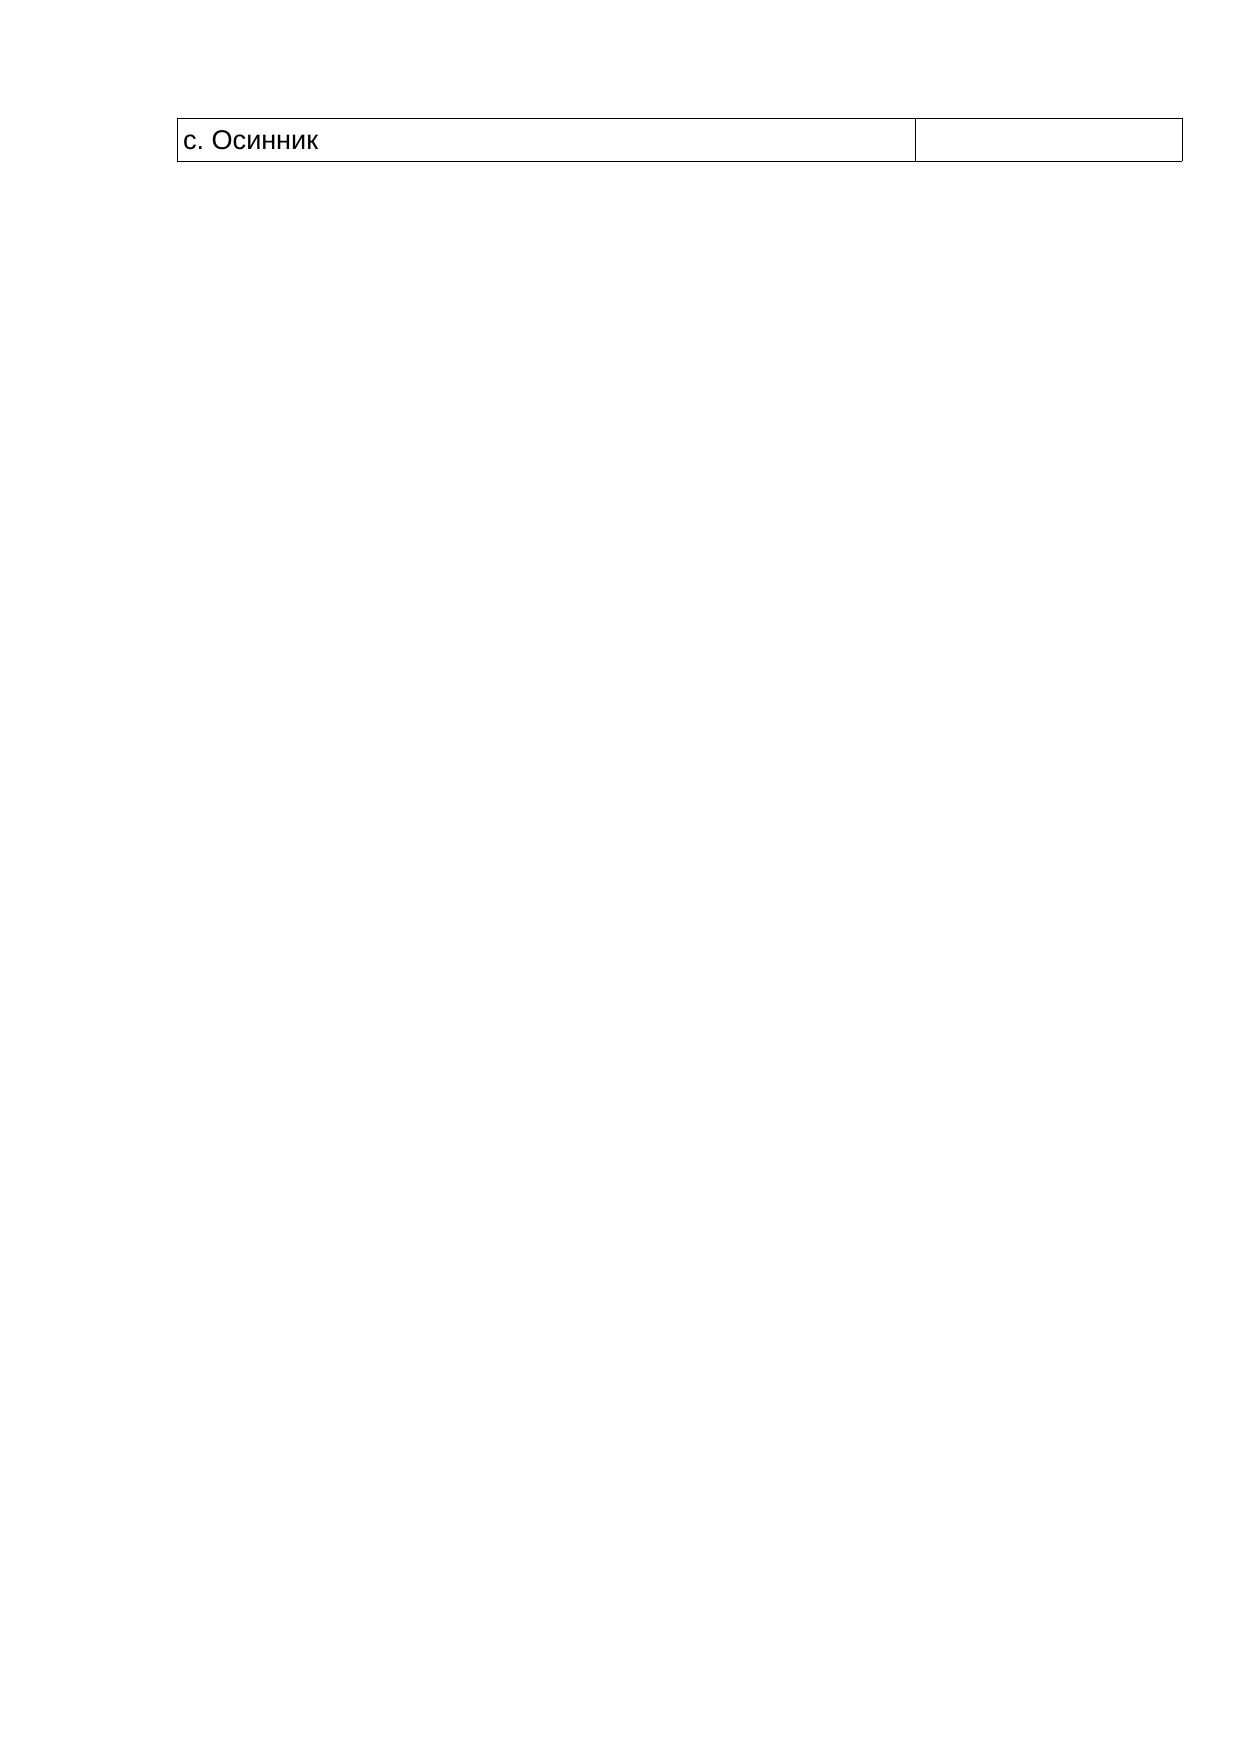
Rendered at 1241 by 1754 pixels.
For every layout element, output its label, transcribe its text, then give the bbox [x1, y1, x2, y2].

table_cell с. Осинник [178, 119, 915, 161]
table_cell [916, 119, 1182, 161]
